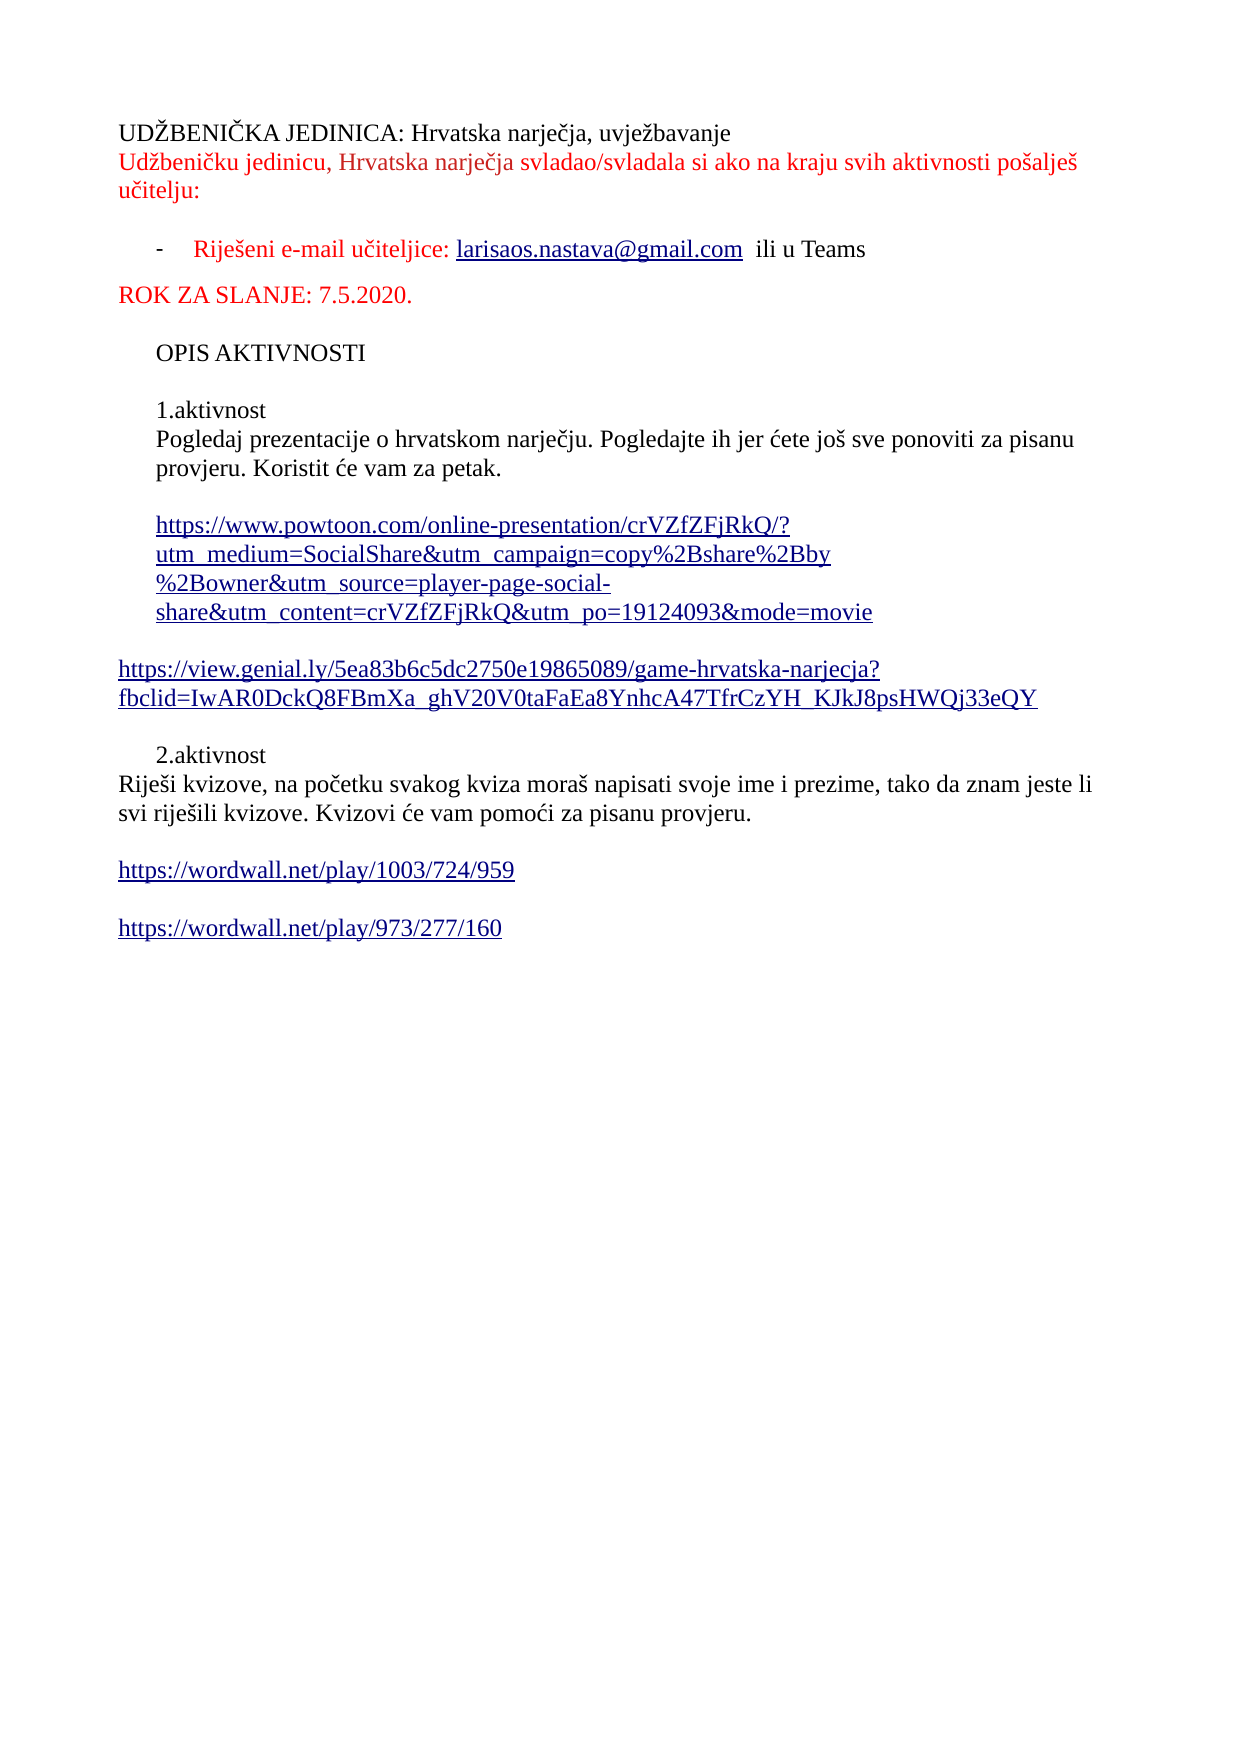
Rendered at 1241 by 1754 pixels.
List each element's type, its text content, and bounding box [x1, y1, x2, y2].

text Pogledaj prezentacije o hrvatskom narječju. Pogledajte ih jer ćete još sve ponoviti za pisanu provjeru. Koristit će vam za petak. [156, 424, 1122, 482]
text Riješi kvizove, na početku svakog kviza moraš napisati svoje ime i prezime, tako da znam jeste li svi riješili kvizove. Kvizovi će vam pomoći za pisanu provjeru. [118, 769, 1122, 827]
text OPIS AKTIVNOSTI [156, 338, 1122, 367]
text ROK ZA SLANJE: 7.5.2020. [118, 280, 1122, 309]
text 2.aktivnost [156, 740, 1122, 769]
text https://wordwall.net/play/973/277/160 [118, 913, 1122, 942]
text Udžbeničku jedinicu, Hrvatska narječja svladao/svladala si ako na kraju svih aktivnosti pošalješ učitelju: [118, 147, 1122, 204]
text https://view.genial.ly/5ea83b6c5dc2750e19865089/game-hrvatska-narjecja?fbclid=IwAR0DckQ8FBmXa_ghV20V0taFaEa8YnhcA47TfrCzYH_KJkJ8psHWQj33eQY [118, 654, 1122, 712]
list Riješeni e-mail učiteljice: larisaos.nastava@gmail.com ili u Teams [156, 233, 1122, 264]
text 1.aktivnost [156, 395, 1122, 424]
text UDŽBENIČKA JEDINICA: Hrvatska narječja, uvježbavanje [118, 118, 1122, 147]
text https://wordwall.net/play/1003/724/959 [118, 855, 1122, 884]
text https://www.powtoon.com/online-presentation/crVZfZFjRkQ/?utm_medium=SocialShare&utm_campaign=copy%2Bshare%2Bby%2Bowner&utm_source=player-page-social-share&utm_content=crVZfZFjRkQ&utm_po=19124093&mode=movie [156, 510, 1122, 625]
